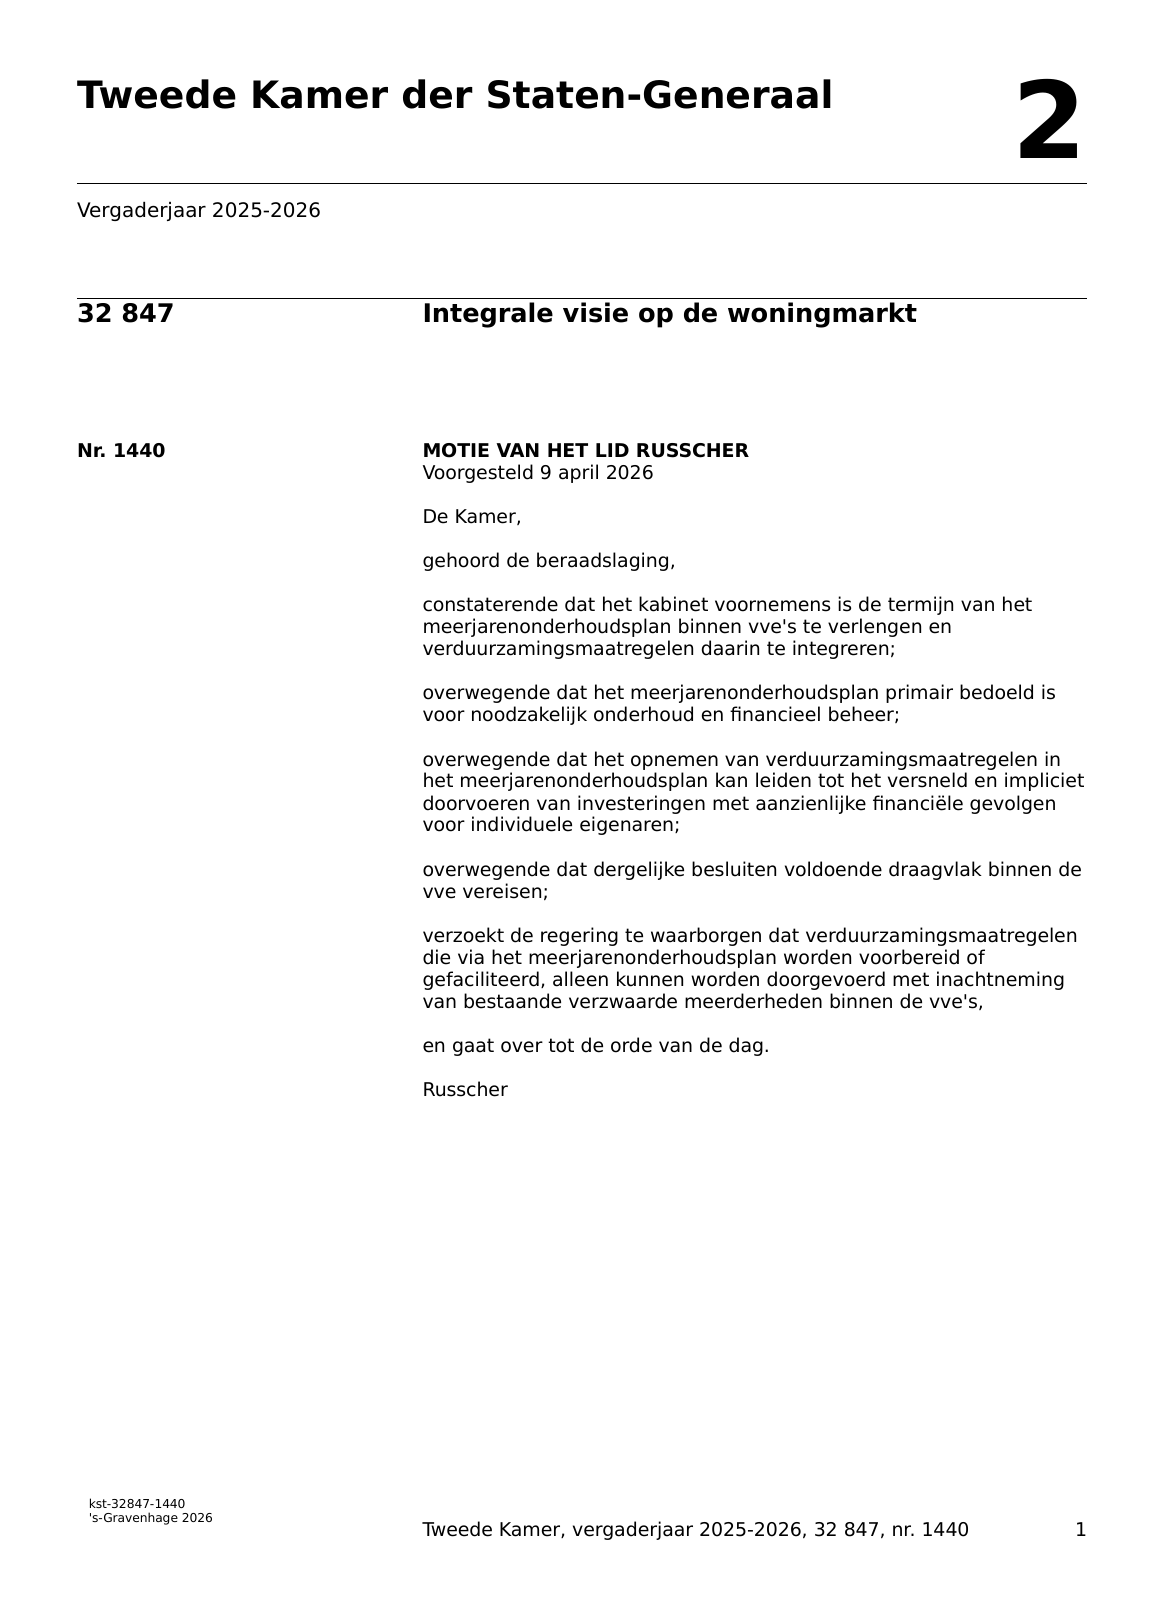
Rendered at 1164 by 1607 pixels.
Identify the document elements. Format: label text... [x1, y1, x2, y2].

text Voorgesteld 9 april 2026 [422, 462, 1087, 484]
text constaterende dat het kabinet voornemens is de termijn van het meerjarenonderhoudsplan binnen vve's te verlengen en verduurzamingsmaatregelen daarin te integreren; [422, 594, 1087, 660]
text overwegende dat het meerjarenonderhoudsplan primair bedoeld is voor noodzakelijk onderhoud en financieel beheer; [422, 682, 1087, 726]
table_header 2 [886, 59, 1087, 183]
text verzoekt de regering te waarborgen dat verduurzamingsmaatregelen die via het meerjarenonderhoudsplan worden voorbereid of gefaciliteerd, alleen kunnen worden doorgevoerd met inachtneming van bestaande verzwaarde meerderheden binnen de vve's, [422, 925, 1087, 1013]
text overwegende dat het opnemen van verduurzamingsmaatregelen in het meerjarenonderhoudsplan kan leiden tot het versneld en impliciet doorvoeren van investeringen met aanzienlijke financiële gevolgen voor individuele eigenaren; [422, 748, 1087, 836]
text 's-Gravenhage 2026 [88, 1511, 323, 1525]
table_cell Vergaderjaar 2025-2026 [77, 184, 1087, 298]
text De Kamer, [422, 506, 1087, 528]
text overwegende dat dergelijke besluiten voldoende draagvlak binnen de vve vereisen; [422, 858, 1087, 902]
text Russcher [422, 1079, 1087, 1101]
table_header Tweede Kamer der Staten-Generaal [77, 59, 886, 183]
subtitle Nr. 1440 MOTIE VAN HET LID RUSSCHER [77, 440, 1087, 462]
text gehoord de beraadslaging, [422, 550, 1087, 572]
text en gaat over tot de orde van de dag. [422, 1035, 1087, 1057]
subtitle 32 847 Integrale visie op de woningmarkt [77, 299, 1087, 329]
text kst-32847-1440 [88, 1497, 323, 1511]
